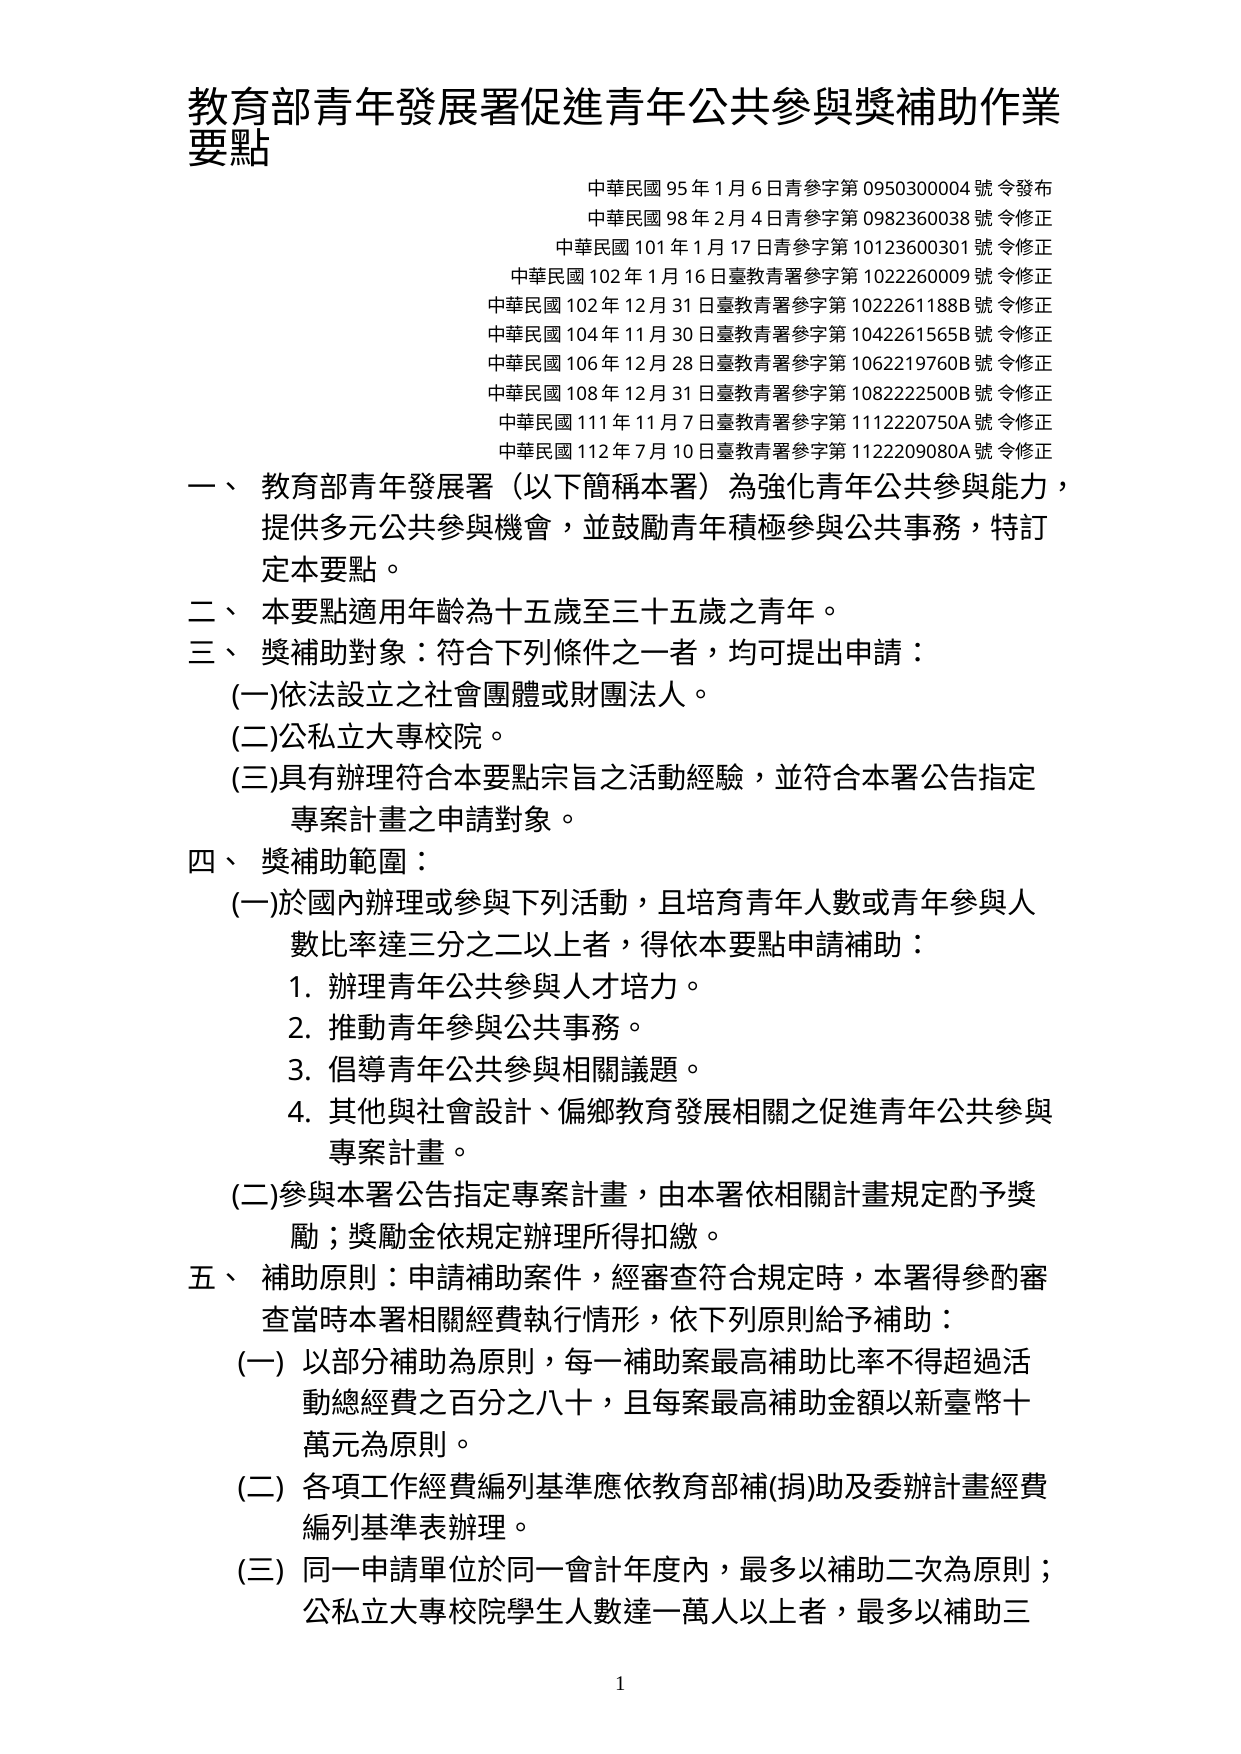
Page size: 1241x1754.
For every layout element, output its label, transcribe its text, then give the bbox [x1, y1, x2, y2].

text 中華民國95年1月6日青參字第0950300004號 令發布 [187, 172, 1053, 201]
list 教育部青年發展署（以下簡稱本署）為強化青年公共參與能力，提供多元公共參與機會，並鼓勵青年積極參與公共事務，特訂定本要點。 [187, 464, 1053, 589]
list 辦理青年公共參與人才培力。 [287, 964, 1053, 1005]
list 其他與社會設計、偏鄉教育發展相關之促進青年公共參與專案計畫。 [287, 1089, 1053, 1172]
list 各項工作經費編列基準應依教育部補(捐)助及委辦計畫經費編列基準表辦理。 [237, 1464, 1053, 1547]
text 中華民國108年12月31日臺教青署參字第1082222500B號 令修正 [187, 376, 1053, 405]
text 中華民國104年11月30日臺教青署參字第1042261565B號 令修正 [187, 318, 1053, 347]
text 中華民國112年7月10日臺教青署參字第1122209080A號 令修正 [187, 434, 1053, 464]
text (一)於國內辦理或參與下列活動，且培育青年人數或青年參與人數比率達三分之二以上者，得依本要點申請補助： [231, 880, 1053, 964]
text (三)具有辦理符合本要點宗旨之活動經驗，並符合本署公告指定專案計畫之申請對象。 [231, 755, 1053, 839]
text (二)公私立大專校院。 [231, 714, 1053, 755]
text 教育部青年發展署促進青年公共參與獎補助作業要點 [187, 89, 1073, 172]
text 中華民國102年12月31日臺教青署參字第1022261188B號 令修正 [187, 289, 1053, 318]
list 以部分補助為原則，每一補助案最高補助比率不得超過活動總經費之百分之八十，且每案最高補助金額以新臺幣十萬元為原則。 [237, 1339, 1053, 1464]
text 中華民國101年1月17日青參字第10123600301號 令修正 [187, 230, 1053, 259]
text 中華民國102年1月16日臺教青署參字第1022260009號 令修正 [187, 259, 1053, 289]
text 中華民國106年12月28日臺教青署參字第1062219760B號 令修正 [187, 347, 1053, 376]
text (一)依法設立之社會團體或財團法人。 [231, 672, 1053, 714]
list 推動青年參與公共事務。 [287, 1005, 1053, 1047]
list 獎補助對象：符合下列條件之一者，均可提出申請： [187, 630, 1053, 672]
list 同一申請單位於同一會計年度內，最多以補助二次為原則；公私立大專校院學生人數達一萬人以上者，最多以補助三次為原則。 [237, 1547, 1053, 1630]
text 中華民國111年11月7日臺教青署參字第1112220750A號 令修正 [187, 405, 1053, 434]
text 中華民國98年2月4日青參字第0982360038號 令修正 [187, 201, 1053, 230]
list 補助原則：申請補助案件，經審查符合規定時，本署得參酌審查當時本署相關經費執行情形，依下列原則給予補助： [187, 1255, 1053, 1339]
list 獎補助範圍： [187, 839, 1053, 880]
list 倡導青年公共參與相關議題。 [287, 1047, 1053, 1089]
text (二)參與本署公告指定專案計畫，由本署依相關計畫規定酌予獎勵；獎勵金依規定辦理所得扣繳。 [231, 1172, 1053, 1255]
list 本要點適用年齡為十五歲至三十五歲之青年。 [187, 589, 1053, 630]
